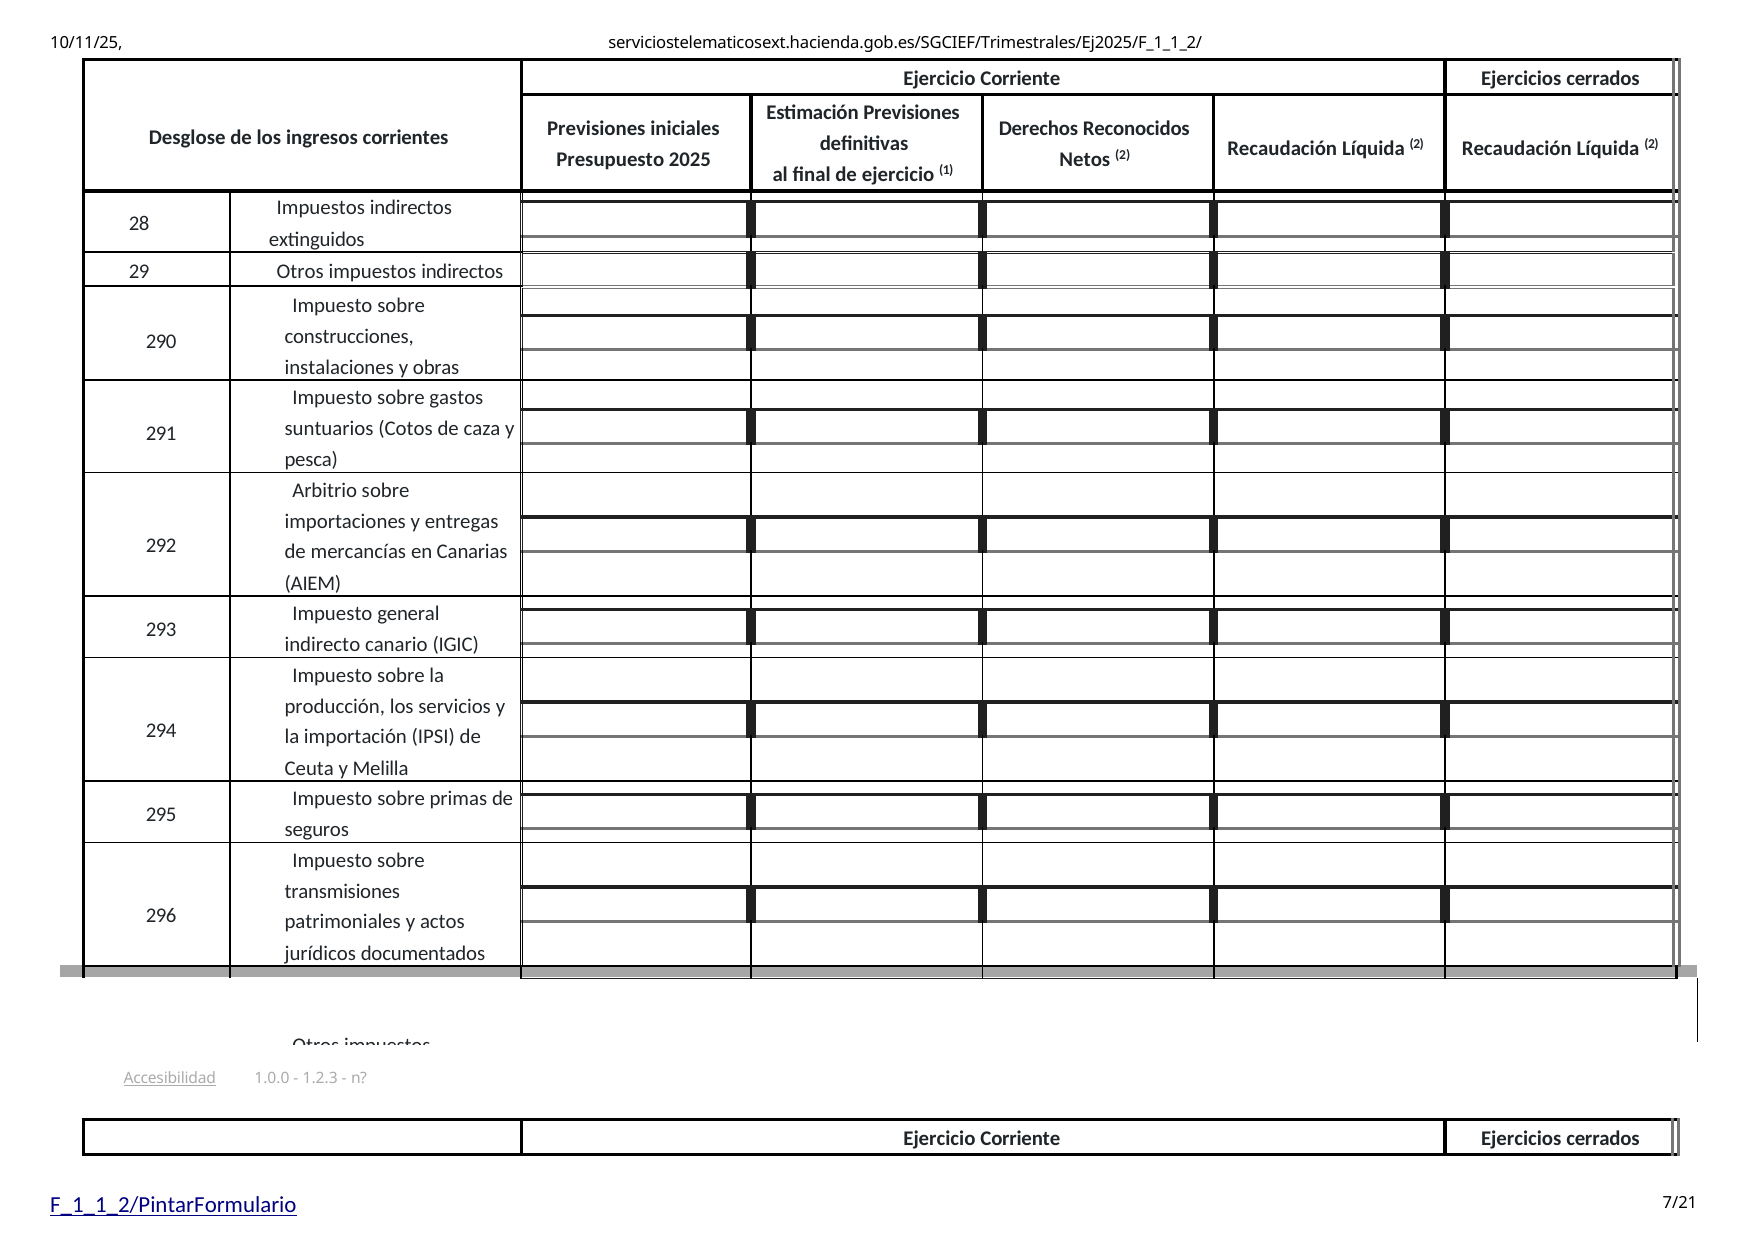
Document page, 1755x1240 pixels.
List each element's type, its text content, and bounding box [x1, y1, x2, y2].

table_cell [1215, 967, 1444, 977]
table_cell [1446, 645, 1672, 657]
table_cell [1446, 782, 1672, 792]
table_cell 296 [85, 843, 229, 965]
table_cell [756, 704, 978, 735]
table_cell [1215, 238, 1444, 251]
table_cell [523, 238, 750, 251]
table_cell [756, 317, 978, 348]
table_cell [987, 889, 1209, 920]
table_cell [1215, 445, 1444, 472]
table_cell [983, 967, 1213, 977]
table_cell [60, 965, 82, 977]
table_cell 292 [85, 473, 229, 595]
table_cell [1218, 254, 1440, 285]
table_cell [1215, 553, 1444, 595]
table_cell [987, 796, 1209, 827]
table_cell [1218, 611, 1440, 642]
table_cell [1215, 289, 1444, 313]
table_cell [523, 254, 746, 285]
table_cell [752, 238, 982, 251]
table_cell [1450, 611, 1672, 642]
table_cell [983, 289, 1213, 313]
table_cell [523, 193, 750, 200]
table_cell [1450, 796, 1672, 827]
table_cell [1450, 704, 1672, 735]
table_cell [983, 645, 1213, 657]
table_cell [983, 351, 1213, 379]
table_cell [987, 203, 1209, 234]
table_cell [983, 473, 1213, 515]
table_cell [1214, 979, 1445, 1042]
table_cell [523, 519, 746, 550]
table_cell [1446, 923, 1672, 965]
table_cell [752, 738, 982, 780]
table_cell [1450, 889, 1672, 920]
table_cell [84, 978, 230, 1042]
table_cell [983, 597, 1213, 607]
table_cell [752, 473, 982, 515]
table_header Desglose de los ingresos corrientes [85, 61, 520, 189]
table_cell [1446, 289, 1672, 313]
table_cell Impuesto general indirecto canario (IGIC) [231, 597, 520, 657]
table_cell [752, 351, 982, 379]
table_cell [1446, 553, 1672, 595]
table_cell [523, 611, 746, 642]
table_cell [752, 923, 982, 965]
table_cell [85, 967, 229, 977]
table_cell 29 [85, 253, 229, 285]
table_cell [523, 203, 746, 234]
table_cell [523, 796, 746, 827]
table_cell [983, 193, 1213, 200]
table_cell [523, 351, 750, 379]
table_cell 294 [85, 658, 229, 780]
table_cell [1446, 445, 1672, 472]
table_cell Impuestos indirectos extinguidos [231, 193, 520, 251]
table_cell [523, 411, 746, 442]
table_cell [752, 967, 982, 977]
table_cell [1215, 381, 1444, 407]
table_cell [1215, 193, 1444, 200]
table_cell [1450, 203, 1672, 234]
table_cell [752, 381, 982, 407]
table_cell [983, 843, 1213, 885]
table_cell [523, 445, 750, 472]
table_cell [523, 782, 750, 792]
table_cell [1446, 238, 1672, 251]
table_cell 291 [85, 381, 229, 472]
table_cell [1218, 411, 1440, 442]
table_cell Impuesto sobre gastos suntuarios (Cotos de caza y pesca) [231, 381, 520, 472]
table_header Ejercicios cerrados [1447, 61, 1672, 93]
table_cell [1446, 967, 1675, 977]
table_cell [523, 645, 750, 657]
table_cell [752, 645, 982, 657]
table_cell [983, 553, 1213, 595]
table_cell [1450, 317, 1672, 348]
table_cell [987, 411, 1209, 442]
table_cell [523, 843, 750, 885]
table_cell [523, 830, 750, 842]
table_cell 28 [85, 193, 229, 251]
table_cell [1678, 965, 1697, 977]
table_cell [987, 611, 1209, 642]
table_header Ejercicio Corriente [523, 61, 1443, 93]
table_cell Derechos Reconocidos Netos (2) [984, 96, 1212, 189]
table_cell [1215, 351, 1444, 379]
text Otros impuestos [310, 1039, 406, 1045]
table_cell [1218, 519, 1440, 550]
table_cell Otros impuestos indirectos [231, 253, 520, 285]
table_cell [523, 738, 750, 780]
table_cell [1218, 704, 1440, 735]
table_cell [523, 704, 746, 735]
table_cell [752, 843, 982, 885]
table_cell [1676, 1042, 1697, 1090]
table_cell [1215, 597, 1444, 607]
table_header [60, 58, 82, 965]
table_cell [1446, 381, 1672, 407]
table_cell [983, 738, 1213, 780]
table_cell [751, 979, 982, 1042]
table_cell [1215, 645, 1444, 657]
table_cell [756, 611, 978, 642]
table_cell [752, 445, 982, 472]
table_cell [1446, 193, 1672, 200]
table_cell [756, 519, 978, 550]
table_cell [756, 254, 978, 285]
table_cell [756, 889, 978, 920]
table_cell [756, 203, 978, 234]
table_cell [1215, 843, 1444, 885]
table_cell [60, 978, 83, 1042]
table_cell [1450, 254, 1672, 285]
table_cell Impuesto sobre la producción, los servicios y la importación (IPSI) de Ceuta y Melilla [231, 658, 520, 780]
table_cell Previsiones iniciales Presupuesto 2025 [523, 96, 749, 189]
table_cell Impuesto sobre primas de seguros [231, 782, 520, 842]
table_cell [983, 238, 1213, 251]
table_cell [1676, 978, 1697, 1042]
table_cell [987, 704, 1209, 735]
table_cell [983, 381, 1213, 407]
table_cell [752, 658, 982, 700]
table_cell [523, 658, 750, 700]
table_cell [1215, 738, 1444, 780]
table_cell [752, 289, 982, 313]
table_cell [523, 473, 750, 515]
table_cell Arbitrio sobre importaciones y entregas de mercancías en Canarias (AIEM) [231, 473, 520, 595]
table_cell [1218, 203, 1440, 234]
table_cell [756, 796, 978, 827]
table_cell [1215, 473, 1444, 515]
table_cell [1450, 411, 1672, 442]
table_cell 293 [85, 597, 229, 657]
table_cell [756, 411, 978, 442]
table_cell Recaudación Líquida (2) [1447, 96, 1672, 189]
table_cell Impuesto sobre construcciones, instalaciones y obras [231, 287, 520, 379]
table_cell [1445, 979, 1676, 1042]
table_cell [231, 967, 520, 977]
table_cell [752, 830, 982, 842]
table_cell [523, 889, 746, 920]
table_cell [987, 254, 1209, 285]
table_cell [1446, 351, 1672, 379]
table_cell 290 [85, 287, 229, 379]
table_cell Impuesto sobre transmisiones patrimoniales y actos jurídicos documentados [231, 843, 520, 965]
table_cell [752, 553, 982, 595]
table_cell [752, 597, 982, 607]
table_cell [752, 782, 982, 792]
table_cell [1446, 830, 1672, 842]
table_cell [1450, 519, 1672, 550]
table_cell [1215, 923, 1444, 965]
table_cell [1446, 658, 1672, 700]
table_cell [983, 923, 1213, 965]
table_cell [523, 381, 750, 407]
table_cell [982, 979, 1214, 1042]
table_cell [1218, 317, 1440, 348]
table_cell [983, 830, 1213, 842]
table_cell [1218, 889, 1440, 920]
table_cell [523, 553, 750, 595]
table_cell [1218, 796, 1440, 827]
table_cell [523, 923, 750, 965]
table_cell [1215, 782, 1444, 792]
table_cell [1215, 658, 1444, 700]
table_header [1681, 58, 1697, 965]
table_cell [1446, 597, 1672, 607]
table_cell [983, 782, 1213, 792]
table_cell [1446, 843, 1672, 885]
table_cell [523, 317, 746, 348]
table_cell Recaudación Líquida (2) [1215, 96, 1443, 189]
table_cell [983, 658, 1213, 700]
table_cell [987, 317, 1209, 348]
table_cell [1446, 738, 1672, 780]
table_cell 295 [85, 782, 229, 842]
table_cell [987, 519, 1209, 550]
table_cell Estimación Previsiones definitivas al final de ejercicio (1) [753, 96, 981, 189]
table_cell [521, 979, 751, 1042]
table_cell [983, 445, 1213, 472]
table_cell [752, 193, 982, 200]
table_cell [230, 978, 521, 1042]
table_cell [523, 597, 750, 607]
table_cell [523, 289, 750, 313]
table_cell [1215, 830, 1444, 842]
table_cell [522, 967, 750, 977]
table_cell [1446, 473, 1672, 515]
